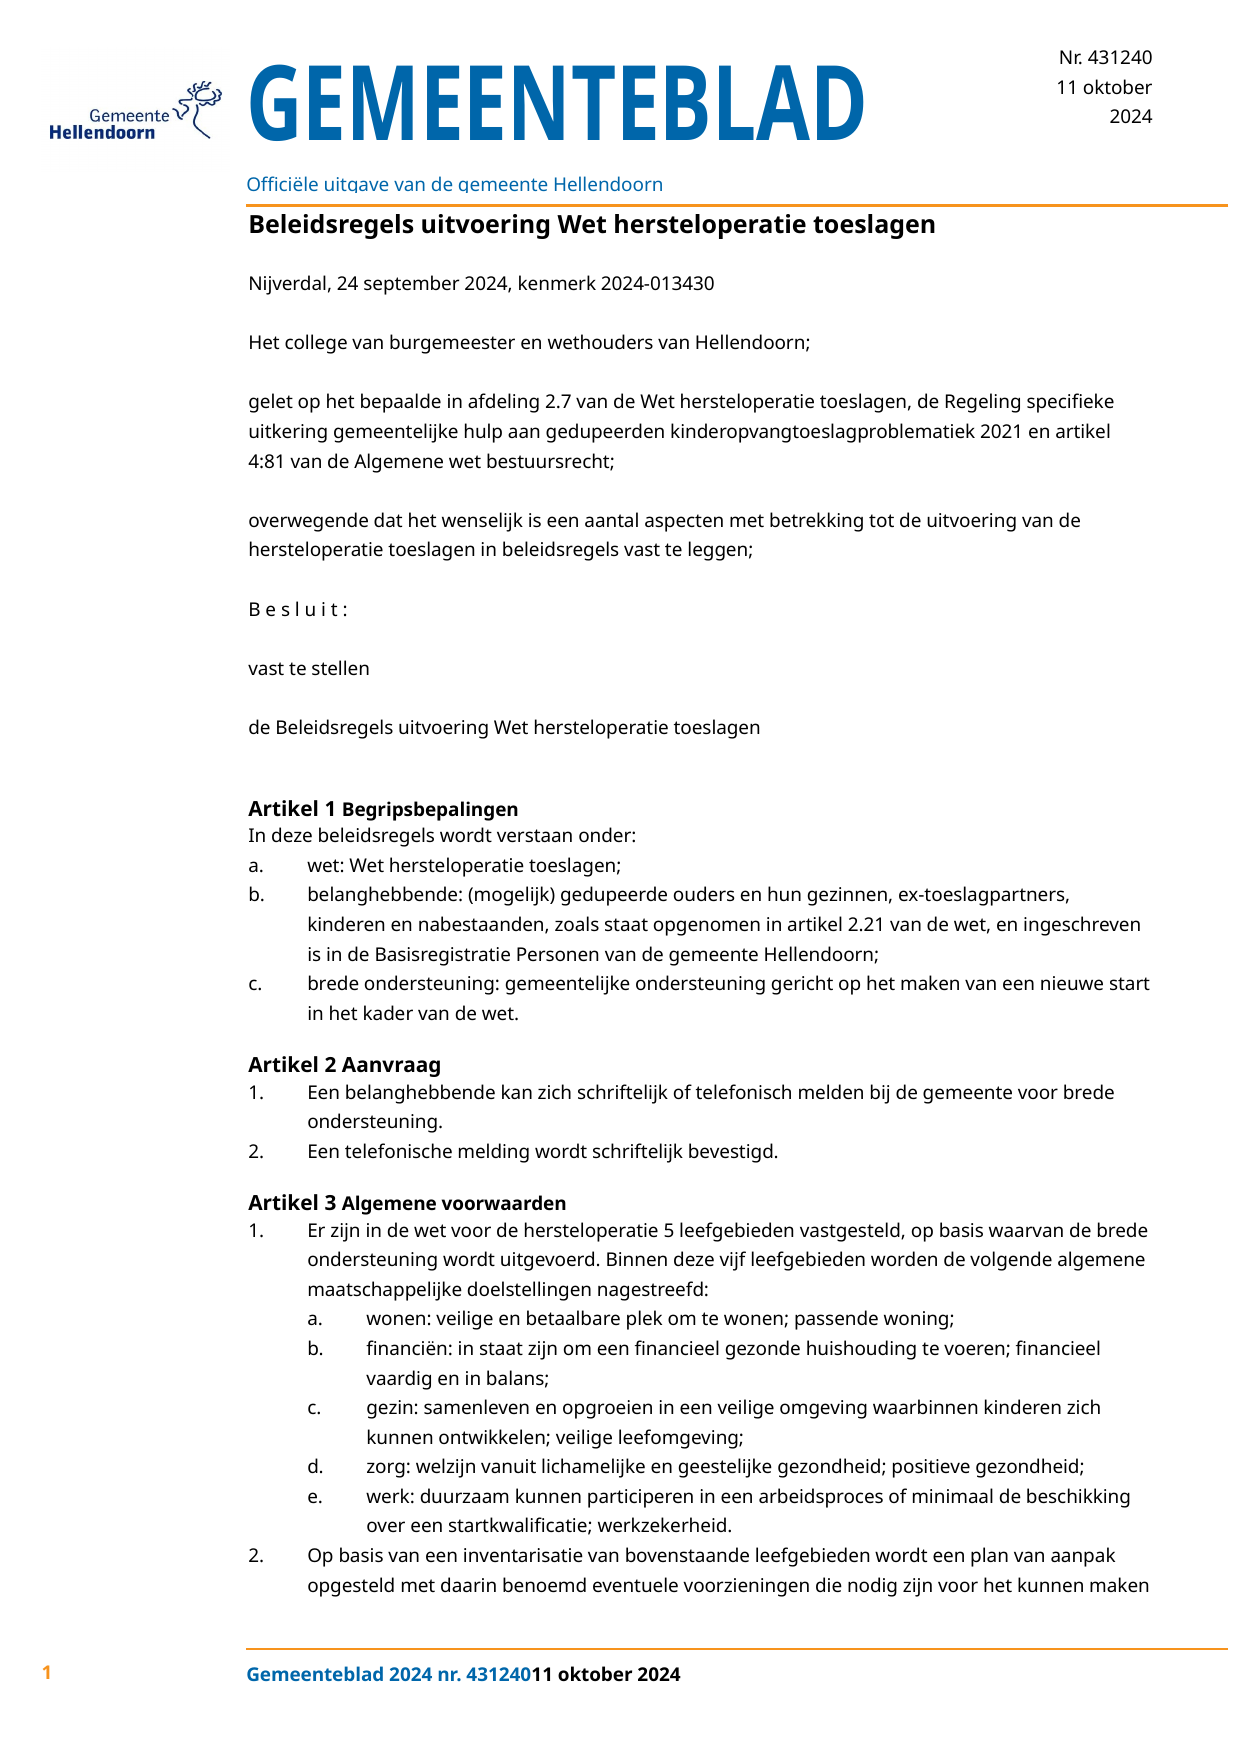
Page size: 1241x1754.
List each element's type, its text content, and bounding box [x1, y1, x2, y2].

text In deze beleidsregels wordt verstaan onder: [248, 822, 1152, 848]
text Het college van burgemeester en wethouders van Hellendoorn; [248, 329, 1152, 355]
list wonen: veilige en betaalbare plek om te wonen; passende woning; [307, 1306, 1152, 1331]
text overwegende dat het wenselijk is een aantal aspecten met betrekking tot de uitvoering van de hersteloperatie toeslagen in beleidsregels vast te leggen; [248, 507, 1152, 562]
list wet: Wet hersteloperatie toeslagen; [248, 852, 1152, 878]
list financiën: in staat zijn om een financieel gezonde huishouding te voeren; financieel vaardig en in balans; [307, 1335, 1152, 1391]
text Beleidsregels uitvoering Wet hersteloperatie toeslagen [248, 207, 1152, 241]
list Er zijn in de wet voor de hersteloperatie 5 leefgebieden vastgesteld, op basis waarvan de brede ondersteuning wordt uitgevoerd. Binnen deze vijf leefgebieden worden de volgende algemene maatschappelijke doelstellingen nagestreefd: [248, 1217, 1152, 1302]
list Een telefonische melding wordt schriftelijk bevestigd. [248, 1138, 1152, 1164]
text de Beleidsregels uitvoering Wet hersteloperatie toeslagen [248, 714, 1152, 740]
list gezin: samenleven en opgroeien in een veilige omgeving waarbinnen kinderen zich kunnen ontwikkelen; veilige leefomgeving; [307, 1394, 1152, 1450]
picture [41, 47, 231, 172]
list werk: duurzaam kunnen participeren in een arbeidsproces of minimaal de beschikking over een startkwalificatie; werkzekerheid. [307, 1483, 1152, 1538]
text gelet op het bepaalde in afdeling 2.7 van de Wet hersteloperatie toeslagen, de Regeling specifieke uitkering gemeentelijke hulp aan gedupeerden kinderopvangtoeslagproblematiek 2021 en artikel 4:81 van de Algemene wet bestuursrecht; [248, 389, 1152, 473]
text Nijverdal, 24 september 2024, kenmerk 2024-013430 [248, 270, 1152, 296]
list zorg: welzijn vanuit lichamelijke en geestelijke gezondheid; positieve gezondheid; [307, 1453, 1152, 1479]
list brede ondersteuning: gemeentelijke ondersteuning gericht op het maken van een nieuwe start in het kader van de wet. [248, 970, 1152, 1026]
text B e s l u i t : [248, 596, 1152, 621]
text Artikel 1 Begripsbepalingen [248, 794, 1152, 822]
text Artikel 2 Aanvraag [248, 1050, 1152, 1079]
text Artikel 3 Algemene voorwaarden [248, 1188, 1152, 1217]
list Op basis van een inventarisatie van bovenstaande leefgebieden wordt een plan van aanpak opgesteld met daarin benoemd eventuele voorzieningen die nodig zijn voor het kunnen maken [248, 1542, 1152, 1598]
text vast te stellen [248, 655, 1152, 681]
list belanghebbende: (mogelijk) gedupeerde ouders en hun gezinnen, ex-toeslagpartners, kinderen en nabestaanden, zoals staat opgenomen in artikel 2.21 van de wet, en ingeschreven is in de Basisregistratie Personen van de gemeente Hellendoorn; [248, 882, 1152, 967]
list Een belanghebbende kan zich schriftelijk of telefonisch melden bij de gemeente voor brede ondersteuning. [248, 1079, 1152, 1134]
